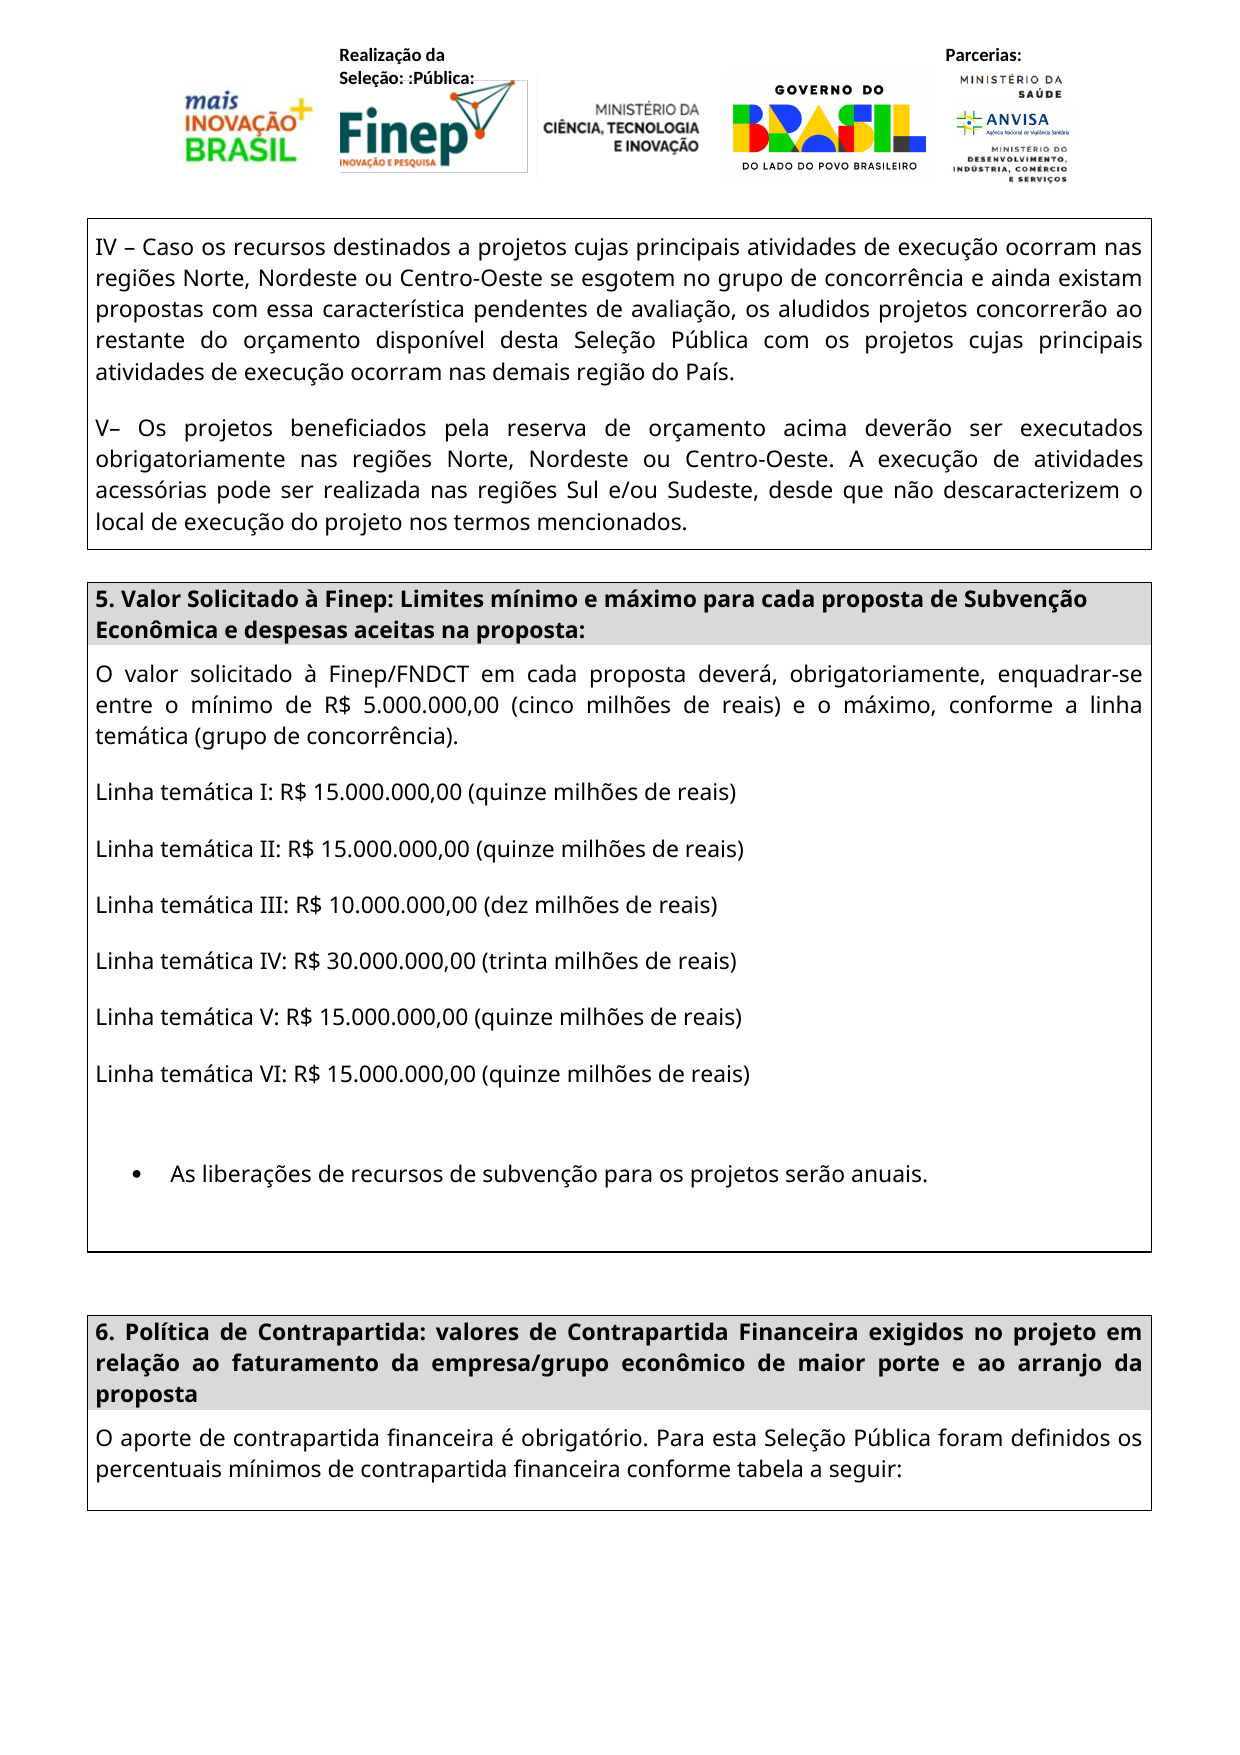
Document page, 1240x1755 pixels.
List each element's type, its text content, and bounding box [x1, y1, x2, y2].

table_header 6. Política de Contrapartida: valores de Contrapartida Financeira exigidos no projeto em relação ao faturamento da empresa/grupo econômico de maior porte e ao arranjo da proposta [88, 1316, 1151, 1410]
table_header 5. Valor Solicitado à Finep: Limites mínimo e máximo para cada proposta de Subvenção Econômica e despesas aceitas na proposta: [88, 583, 1151, 645]
table_cell O aporte de contrapartida financeira é obrigatório. Para esta Seleção Pública foram definidos os percentuais mínimos de contrapartida financeira conforme tabela a seguir: [88, 1410, 1151, 1510]
table_cell IV – Caso os recursos destinados a projetos cujas principais atividades de execução ocorram nas regiões Norte, Nordeste ou Centro-Oeste se esgotem no grupo de concorrência e ainda existam propostas com essa característica pendentes de avaliação, os aludidos projetos concorrerão ao restante do orçamento disponível desta Seleção Pública com os projetos cujas principais atividades de execução ocorram nas demais região do País. V– Os projetos beneficiados pela reserva de orçamento acima deverão ser executados obrigatoriamente nas regiões Norte, Nordeste ou Centro-Oeste. A execução de atividades acessórias pode ser realizada nas regiões Sul e/ou Sudeste, desde que não descaracterizem o local de execução do projeto nos termos mencionados. [88, 219, 1151, 549]
table_cell O valor solicitado à Finep/FNDCT em cada proposta deverá, obrigatoriamente, enquadrar-se entre o mínimo de R$ 5.000.000,00 (cinco milhões de reais) e o máximo, conforme a linha temática (grupo de concorrência). Linha temática I: R$ 15.000.000,00 (quinze milhões de reais) Linha temática II: R$ 15.000.000,00 (quinze milhões de reais) Linha temática III: R$ 10.000.000,00 (dez milhões de reais) Linha temática IV: R$ 30.000.000,00 (trinta milhões de reais) Linha temática V: R$ 15.000.000,00 (quinze milhões de reais) Linha temática VI: R$ 15.000.000,00 (quinze milhões de reais) As liberações de recursos de subvenção para os projetos serão anuais. [88, 645, 1151, 1251]
